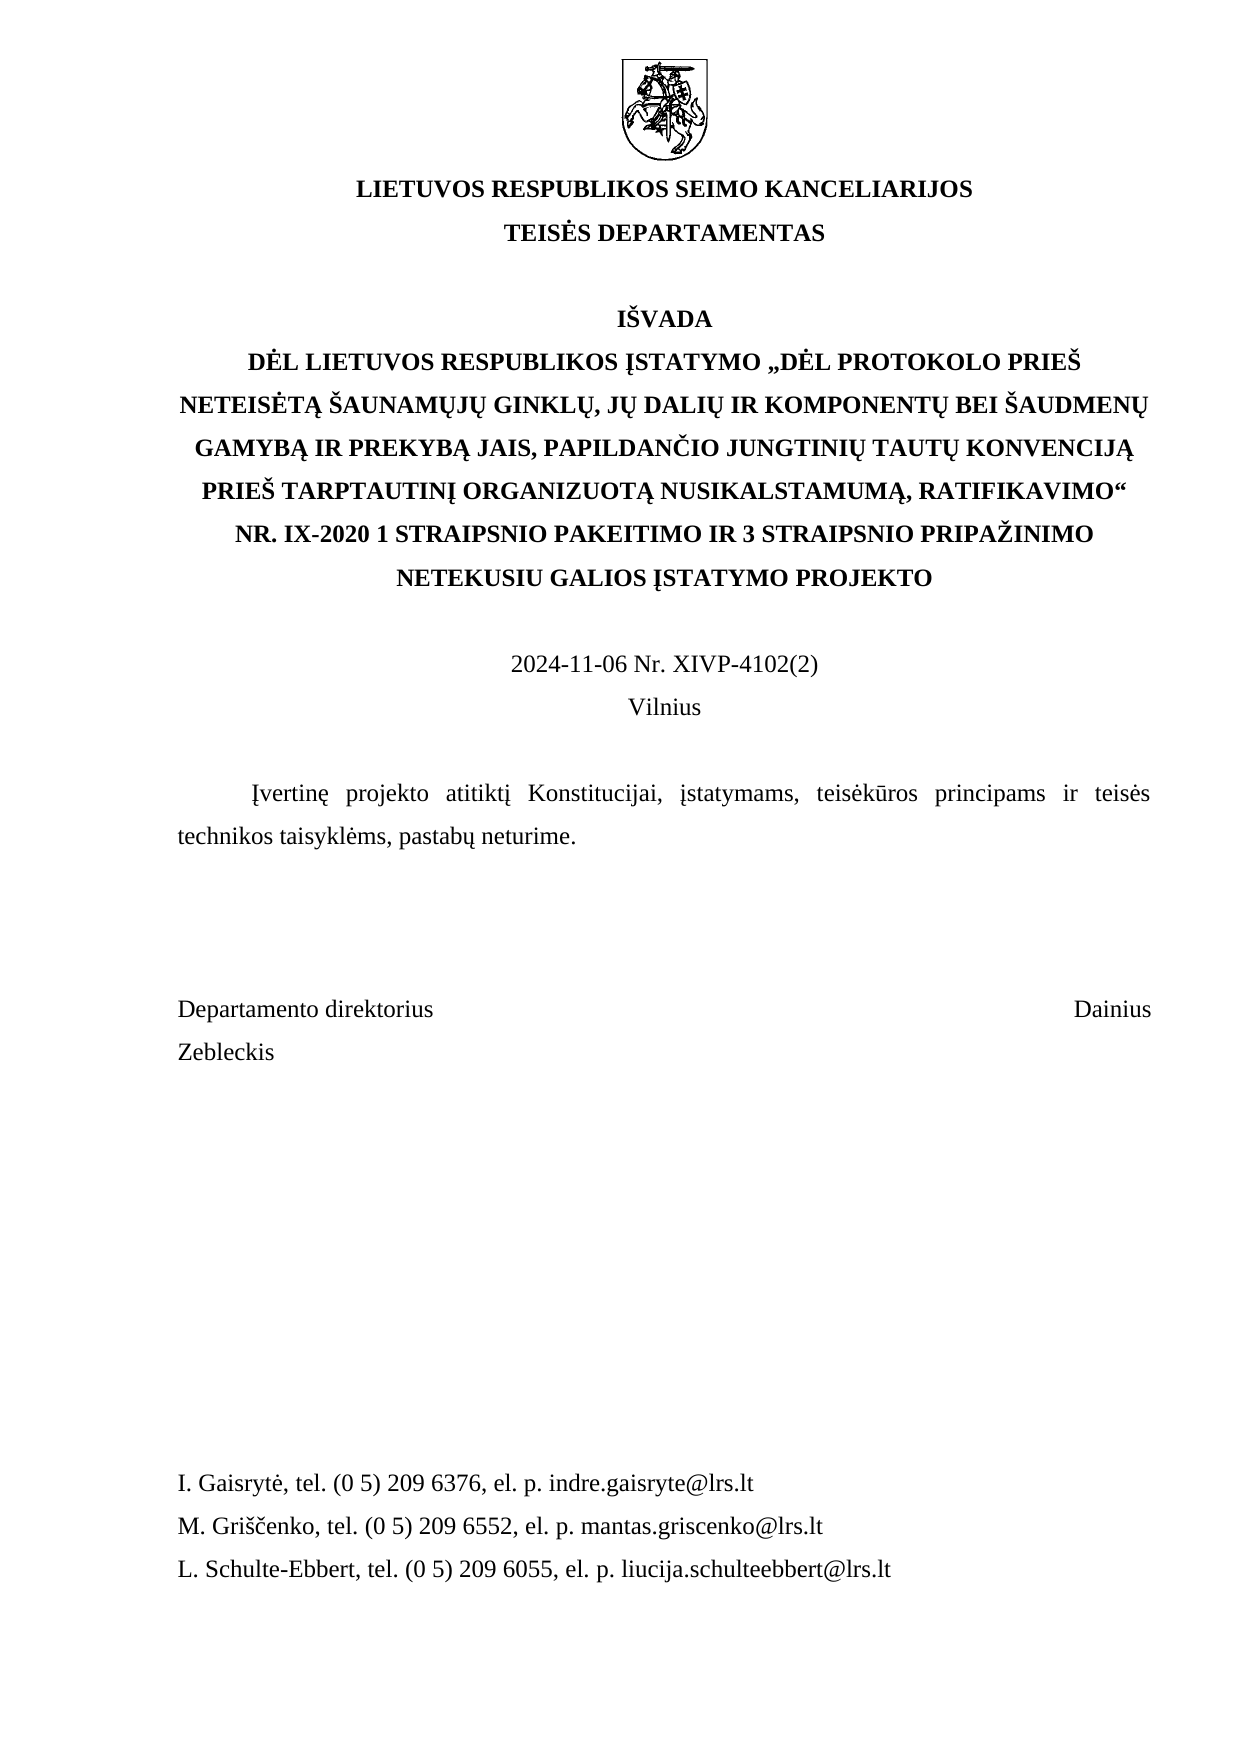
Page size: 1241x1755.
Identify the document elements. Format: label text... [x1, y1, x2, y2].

subtitle TEISĖS DEPARTAMENTAS [177, 218, 1152, 246]
text Vilnius [177, 692, 1152, 721]
text L. Schulte-Ebbert, tel. (0 5) 209 6055, el. p. liucija.schulteebbert@lrs.lt [177, 1554, 1152, 1583]
text LIETUVOS RESPUBLIKOS SEIMO KANCELIARIJOS [177, 174, 1152, 203]
text 2024-11-06 Nr. XIVP-4102(2) [177, 649, 1152, 678]
text IŠVADA [177, 304, 1152, 333]
text Departamento direktorius Dainius Zebleckis [177, 994, 1152, 1066]
text M. Griščenko, tel. (0 5) 209 6552, el. p. mantas.griscenko@lrs.lt [162, 1511, 1152, 1540]
text DĖL LIETUVOS RESPUBLIKOS ĮSTATYMO „DĖL PROTOKOLO PRIEŠ NETEISĖTĄ ŠAUNAMŲJŲ GINKLŲ, JŲ DALIŲ IR KOMPONENTŲ BEI ŠAUDMENŲ GAMYBĄ IR PREKYBĄ JAIS, PAPILDANČIO JUNGTINIŲ TAUTŲ KONVENCIJĄ PRIEŠ TARPTAUTINĮ ORGANIZUOTĄ NUSIKALSTAMUMĄ, RATIFIKAVIMO“ NR. IX-2020 1 STRAIPSNIO PAKEITIMO IR 3 STRAIPSNIO PRIPAŽINIMO NETEKUSIU GALIOS ĮSTATYMO PROJEKTO [177, 347, 1152, 591]
text Įvertinę projekto atitiktį Konstitucijai, įstatymams, teisėkūros principams ir teisės technikos taisyklėms, pastabų neturime. [177, 778, 1152, 850]
text I. Gaisrytė, tel. (0 5) 209 6376, el. p. indre.gaisryte@lrs.lt [177, 1468, 1152, 1497]
